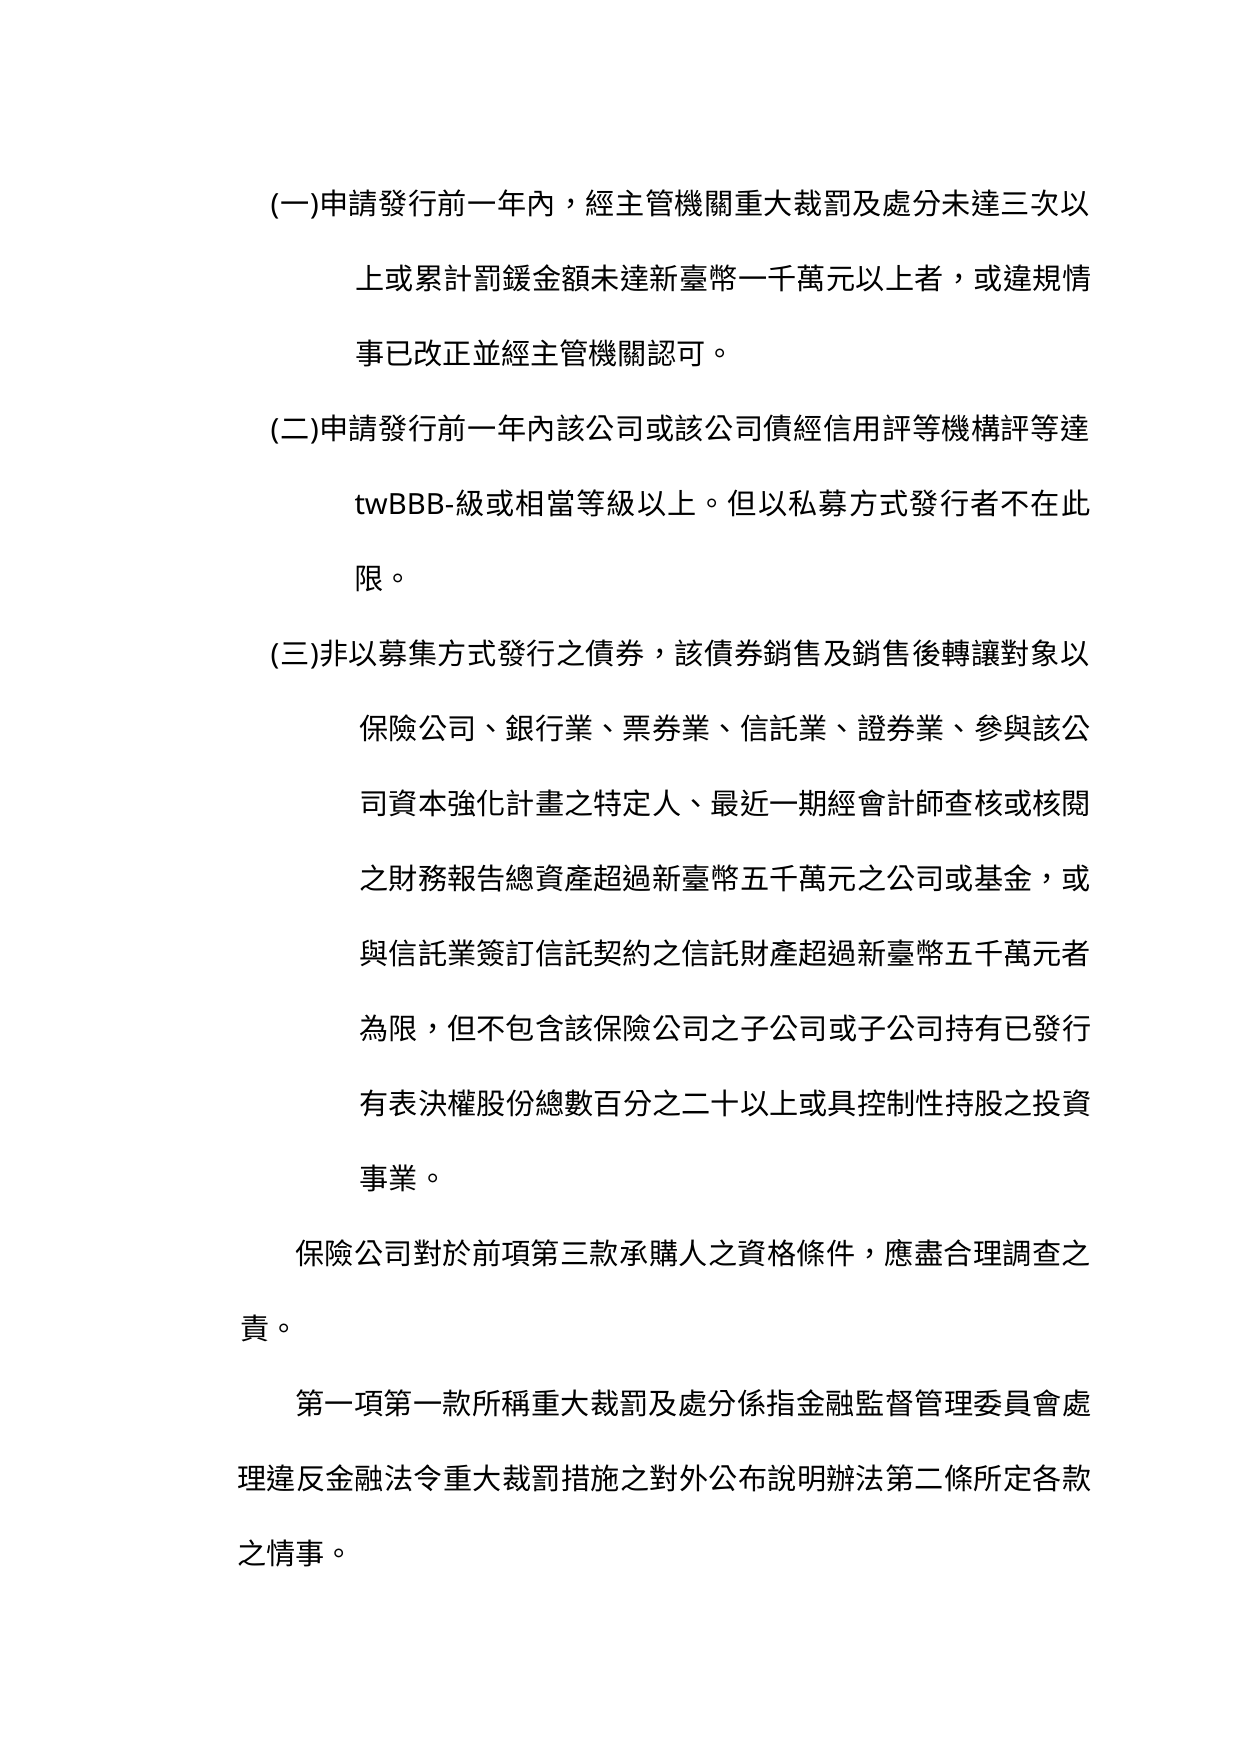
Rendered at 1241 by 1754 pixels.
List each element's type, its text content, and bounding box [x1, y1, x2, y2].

text (三)非以募集方式發行之債券，該債券銷售及銷售後轉讓對象以保險公司、銀行業、票券業、信託業、證券業、參與該公司資本強化計畫之特定人、最近一期經會計師查核或核閱之財務報告總資產超過新臺幣五千萬元之公司或基金，或與信託業簽訂信託契約之信託財產超過新臺幣五千萬元者為限，但不包含該保險公司之子公司或子公司持有已發行有表決權股份總數百分之二十以上或具控制性持股之投資事業。 [238, 614, 1092, 1214]
text 第一項第一款所稱重大裁罰及處分係指金融監督管理委員會處理違反金融法令重大裁罰措施之對外公布說明辦法第二條所定各款之情事。 [237, 1364, 1092, 1589]
text (二)申請發行前一年內該公司或該公司債經信用評等機構評等達twBBB-級或相當等級以上。但以私募方式發行者不在此限。 [238, 389, 1092, 614]
text 保險公司對於前項第三款承購人之資格條件，應盡合理調查之責。 [240, 1214, 1092, 1364]
text (一)申請發行前一年內，經主管機關重大裁罰及處分未達三次以上或累計罰鍰金額未達新臺幣一千萬元以上者，或違規情事已改正並經主管機關認可。 [238, 164, 1092, 389]
